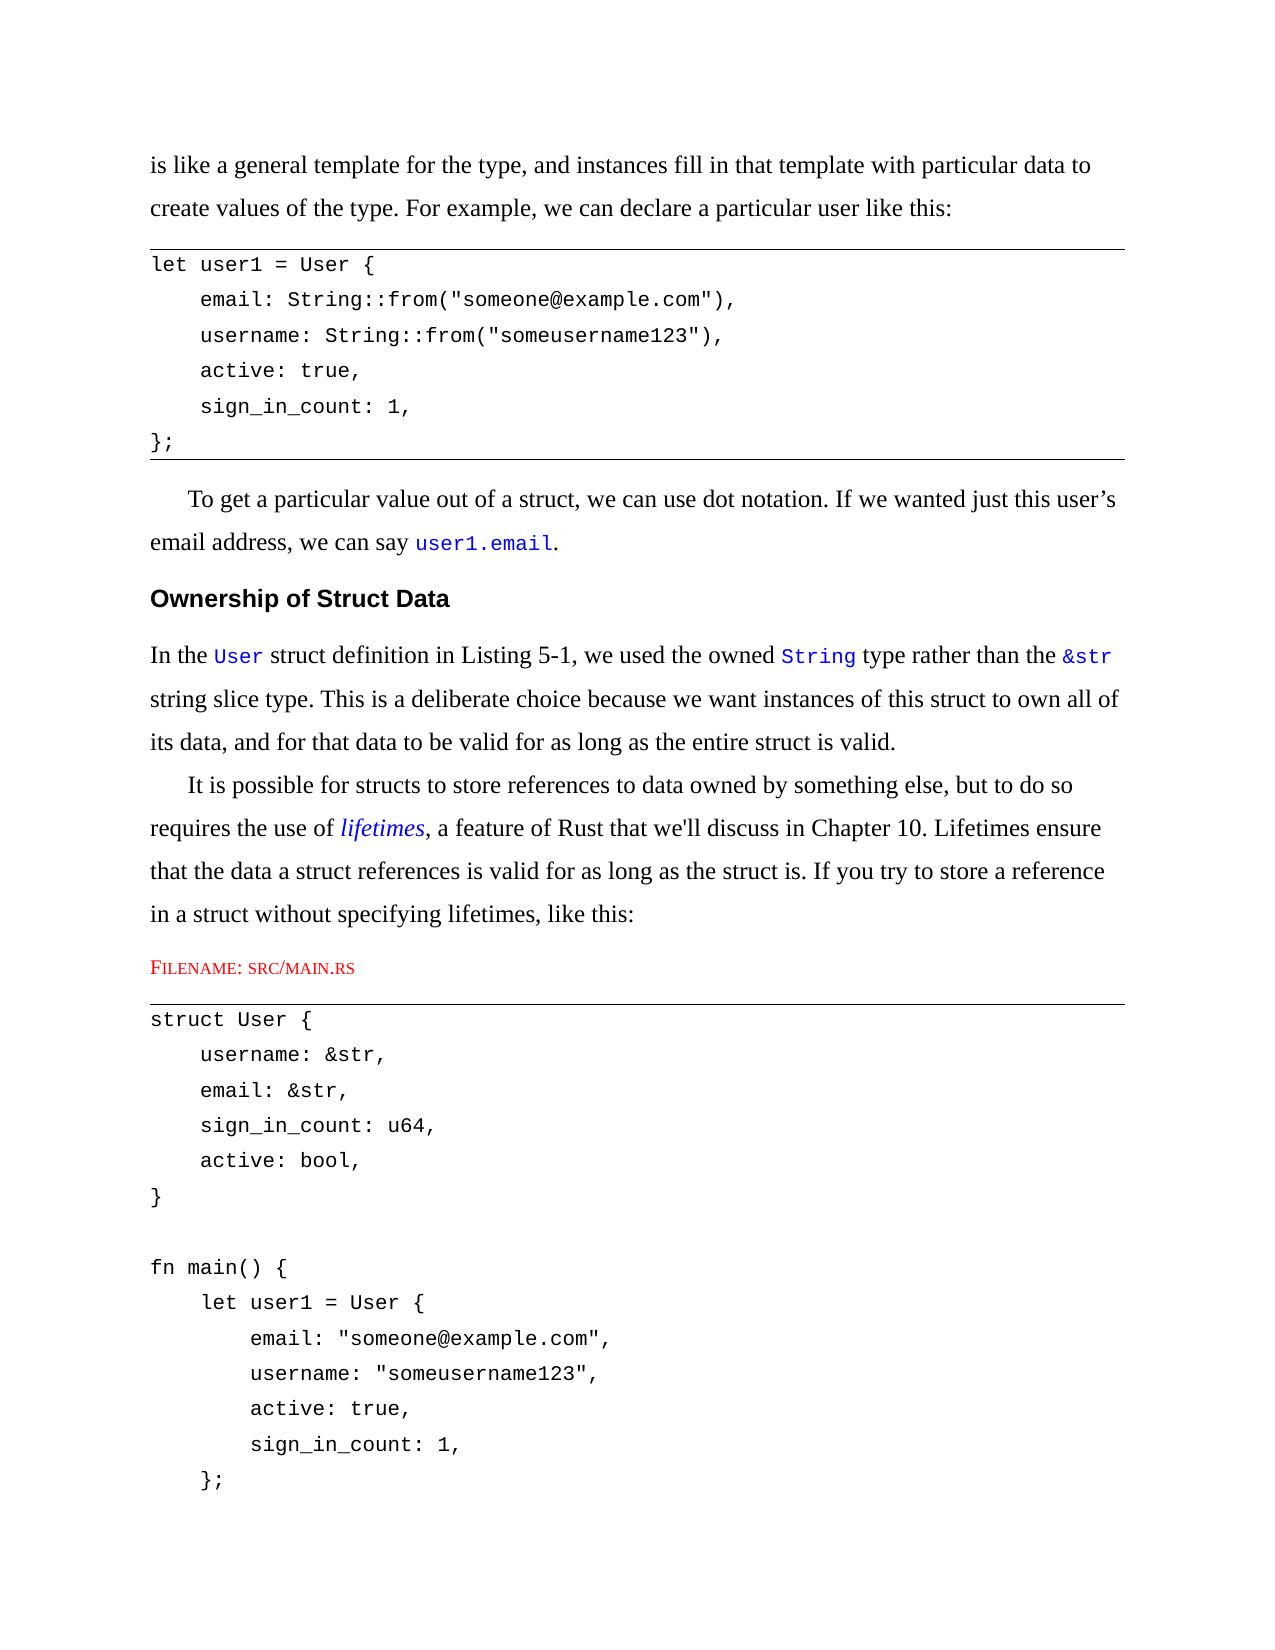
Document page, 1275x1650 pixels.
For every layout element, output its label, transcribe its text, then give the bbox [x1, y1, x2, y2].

text let user1 = User { [150, 250, 1125, 278]
text email: String::from("someone@example.com"), [150, 289, 1125, 313]
text is like a general template for the type, and instances fill in that template with particular data to create values of the type. For example, we can declare a particular user like this: [150, 150, 1125, 222]
text username: "someusername123", [150, 1363, 1125, 1387]
text To get a particular value out of a struct, we can use dot notation. If we wanted just this user’s email address, we can say user1.email. [150, 484, 1125, 557]
text active: bool, [150, 1150, 1125, 1174]
text }; [150, 1469, 1125, 1493]
text email: &str, [150, 1079, 1125, 1103]
text } [150, 1186, 1125, 1209]
text active: true, [150, 360, 1125, 384]
text sign_in_count: u64, [150, 1115, 1125, 1139]
text username: String::from("someusername123"), [150, 325, 1125, 348]
text sign_in_count: 1, [150, 1434, 1125, 1457]
text struct User { [150, 1005, 1125, 1032]
text In the User struct definition in Listing 5-1, we used the owned String type rather than the &str string slice type. This is a deliberate choice because we want instances of this struct to own all of its data, and for that data to be valid for as long as the entire struct is valid. [150, 640, 1125, 756]
text let user1 = User { [150, 1292, 1125, 1316]
text It is possible for structs to store references to data owned by something else, but to do so requires the use of lifetimes, a feature of Rust that we'll discuss in Chapter 10. Lifetimes ensure that the data a struct references is valid for as long as the struct is. If you try to store a reference in a struct without specifying lifetimes, like this: [150, 770, 1125, 928]
text fn main() { [150, 1257, 1125, 1280]
text Ownership of Struct Data [150, 584, 1125, 613]
text Filename: src/main.rs [150, 955, 1125, 979]
text }; [150, 431, 1125, 459]
text email: "someone@example.com", [150, 1327, 1125, 1351]
text sign_in_count: 1, [150, 396, 1125, 419]
text active: true, [150, 1398, 1125, 1422]
text username: &str, [150, 1044, 1125, 1068]
